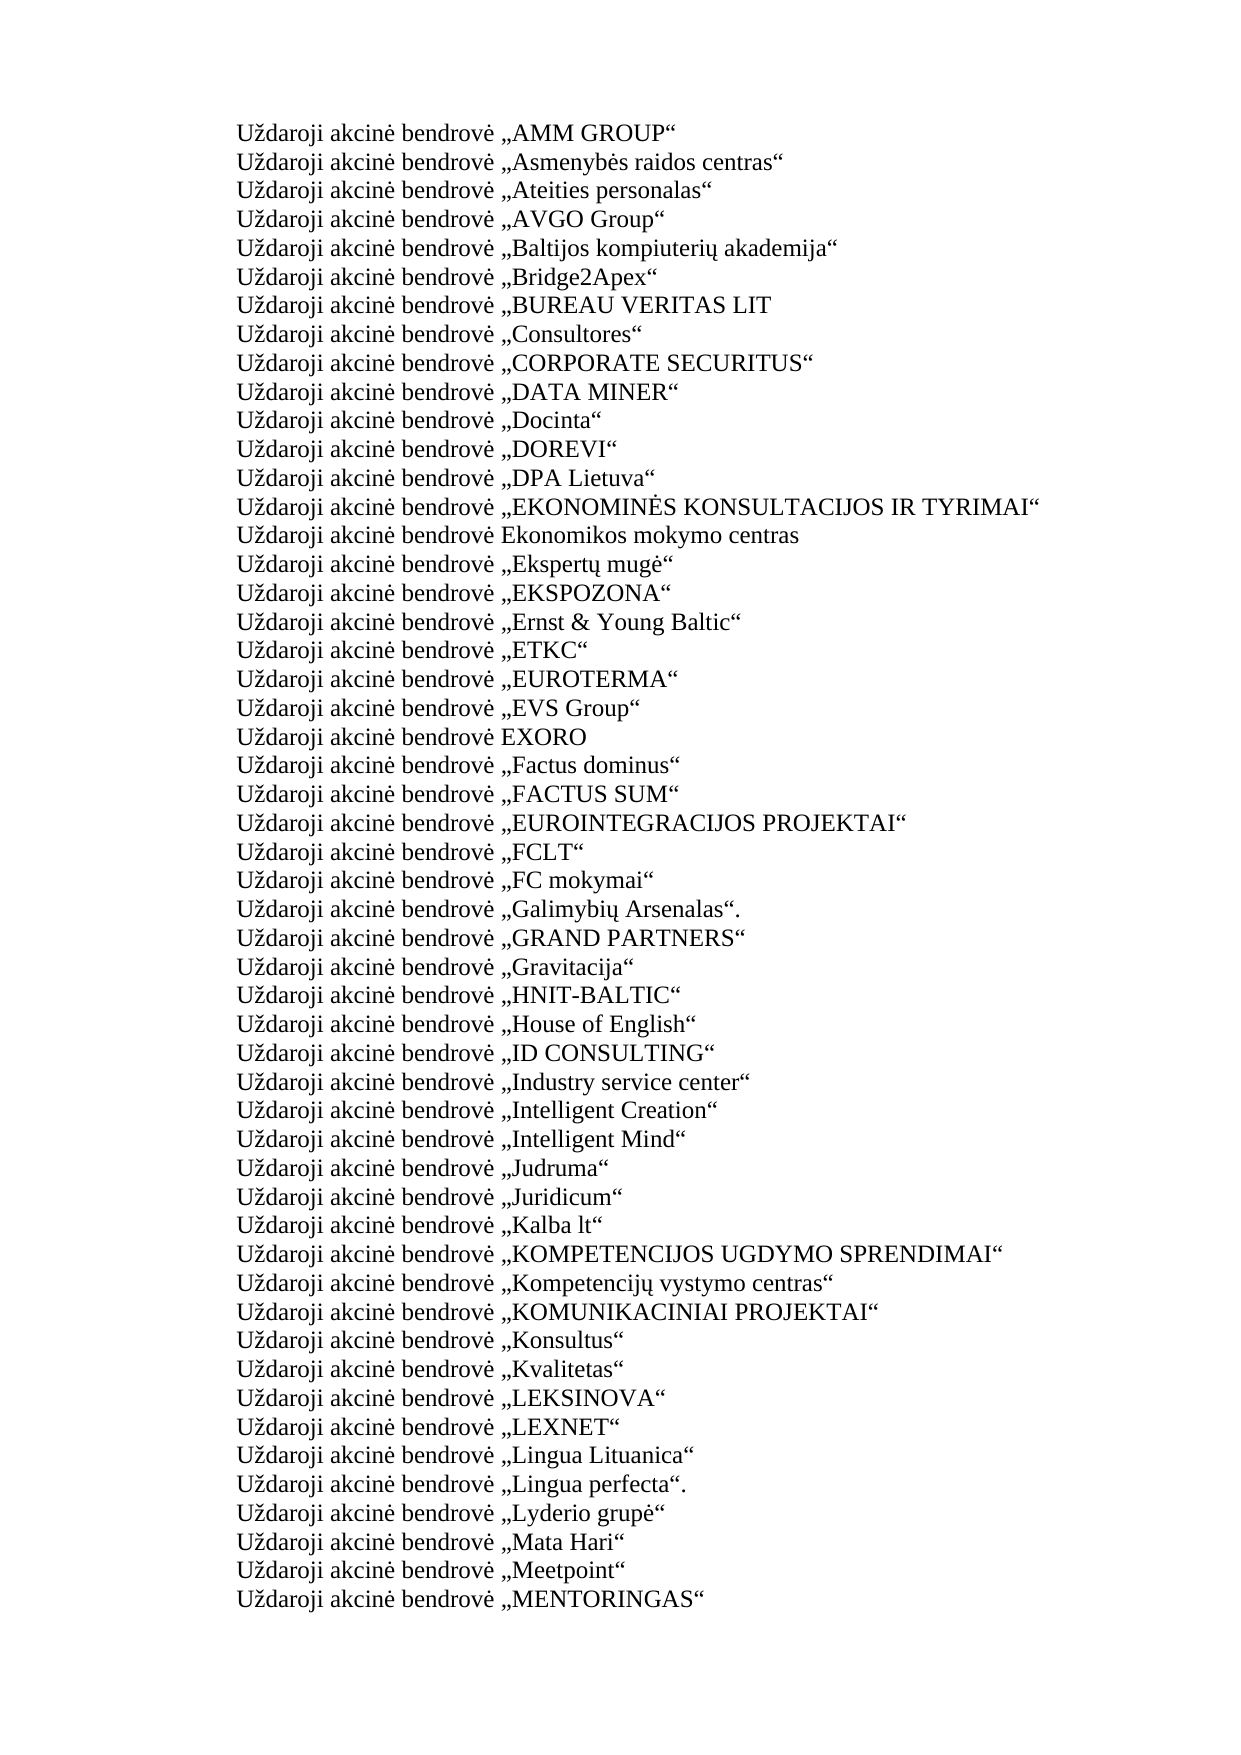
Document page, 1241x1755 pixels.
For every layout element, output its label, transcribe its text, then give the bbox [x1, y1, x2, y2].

text Uždaroji akcinė bendrovė „Lyderio grupė“ [177, 1498, 1122, 1527]
text Uždaroji akcinė bendrovė „FACTUS SUM“ [177, 779, 1122, 808]
text Uždaroji akcinė bendrovė „Intelligent Creation“ [177, 1096, 1122, 1124]
text Uždaroji akcinė bendrovė „ID CONSULTING“ [177, 1038, 1122, 1067]
text Uždaroji akcinė bendrovė „KOMPETENCIJOS UGDYMO SPRENDIMAI“ [177, 1239, 1122, 1268]
text Uždaroji akcinė bendrovė „Consultores“ [177, 319, 1122, 348]
text Uždaroji akcinė bendrovė „Factus dominus“ [177, 751, 1122, 779]
text Uždaroji akcinė bendrovė „DATA MINER“ [177, 377, 1122, 406]
text Uždaroji akcinė bendrovė „AVGO Group“ [177, 204, 1122, 233]
text Uždaroji akcinė bendrovė „Konsultus“ [177, 1326, 1122, 1354]
text Uždaroji akcinė bendrovė „AMM GROUP“ [177, 118, 1122, 147]
text Uždaroji akcinė bendrovė „EUROTERMA“ [177, 664, 1122, 693]
text Uždaroji akcinė bendrovė „Kompetencijų vystymo centras“ [177, 1268, 1122, 1297]
text Uždaroji akcinė bendrovė „EKSPOZONA“ [177, 578, 1122, 607]
text Uždaroji akcinė bendrovė „Industry service center“ [177, 1067, 1122, 1096]
text Uždaroji akcinė bendrovė „FC mokymai“ [177, 866, 1122, 894]
text Uždaroji akcinė bendrovė „Lingua Lituanica“ [177, 1441, 1122, 1469]
text Uždaroji akcinė bendrovė „Baltijos kompiuterių akademija“ [177, 233, 1122, 262]
text Uždaroji akcinė bendrovė „Docinta“ [177, 406, 1122, 434]
text Uždaroji akcinė bendrovė „Judruma“ [177, 1153, 1122, 1182]
text Uždaroji akcinė bendrovė „Ekspertų mugė“ [177, 549, 1122, 578]
text Uždaroji akcinė bendrovė „Lingua perfecta“. [177, 1469, 1122, 1498]
text Uždaroji akcinė bendrovė „Kalba lt“ [177, 1211, 1122, 1239]
text Uždaroji akcinė bendrovė „Mata Hari“ [177, 1527, 1122, 1556]
text Uždaroji akcinė bendrovė „EVS Group“ [177, 693, 1122, 722]
text Uždaroji akcinė bendrovė Ekonomikos mokymo centras [177, 521, 1122, 549]
text Uždaroji akcinė bendrovė „KOMUNIKACINIAI PROJEKTAI“ [177, 1297, 1122, 1326]
text Uždaroji akcinė bendrovė „CORPORATE SECURITUS“ [177, 348, 1122, 377]
text Uždaroji akcinė bendrovė „DOREVI“ [177, 434, 1122, 463]
text Uždaroji akcinė bendrovė „Bridge2Apex“ [177, 262, 1122, 291]
text Uždaroji akcinė bendrovė „HNIT-BALTIC“ [177, 981, 1122, 1009]
text Uždaroji akcinė bendrovė „GRAND PARTNERS“ [177, 923, 1122, 952]
text Uždaroji akcinė bendrovė „EUROINTEGRACIJOS PROJEKTAI“ [177, 808, 1122, 837]
text Uždaroji akcinė bendrovė EXORO [177, 722, 1122, 751]
text Uždaroji akcinė bendrovė „MENTORINGAS“ [177, 1584, 1122, 1613]
text Uždaroji akcinė bendrovė „Ernst & Young Baltic“ [177, 607, 1122, 636]
text Uždaroji akcinė bendrovė „Galimybių Arsenalas“. [177, 894, 1122, 923]
text Uždaroji akcinė bendrovė „Gravitacija“ [177, 952, 1122, 981]
text Uždaroji akcinė bendrovė „DPA Lietuva“ [177, 463, 1122, 492]
text Uždaroji akcinė bendrovė „Ateities personalas“ [177, 176, 1122, 204]
text Uždaroji akcinė bendrovė „Juridicum“ [177, 1182, 1122, 1211]
text Uždaroji akcinė bendrovė „ETKC“ [177, 636, 1122, 664]
text Uždaroji akcinė bendrovė „LEXNET“ [177, 1412, 1122, 1441]
text Uždaroji akcinė bendrovė „Kvalitetas“ [177, 1354, 1122, 1383]
text Uždaroji akcinė bendrovė „House of English“ [177, 1009, 1122, 1038]
text Uždaroji akcinė bendrovė „EKONOMINĖS KONSULTACIJOS IR TYRIMAI“ [177, 492, 1122, 521]
text Uždaroji akcinė bendrovė „LEKSINOVA“ [177, 1383, 1122, 1412]
text Uždaroji akcinė bendrovė „FCLT“ [177, 837, 1122, 866]
text Uždaroji akcinė bendrovė „Asmenybės raidos centras“ [177, 147, 1122, 176]
text Uždaroji akcinė bendrovė „Meetpoint“ [177, 1556, 1122, 1584]
text Uždaroji akcinė bendrovė „BUREAU VERITAS LIT [177, 291, 1122, 319]
text Uždaroji akcinė bendrovė „Intelligent Mind“ [177, 1124, 1122, 1153]
